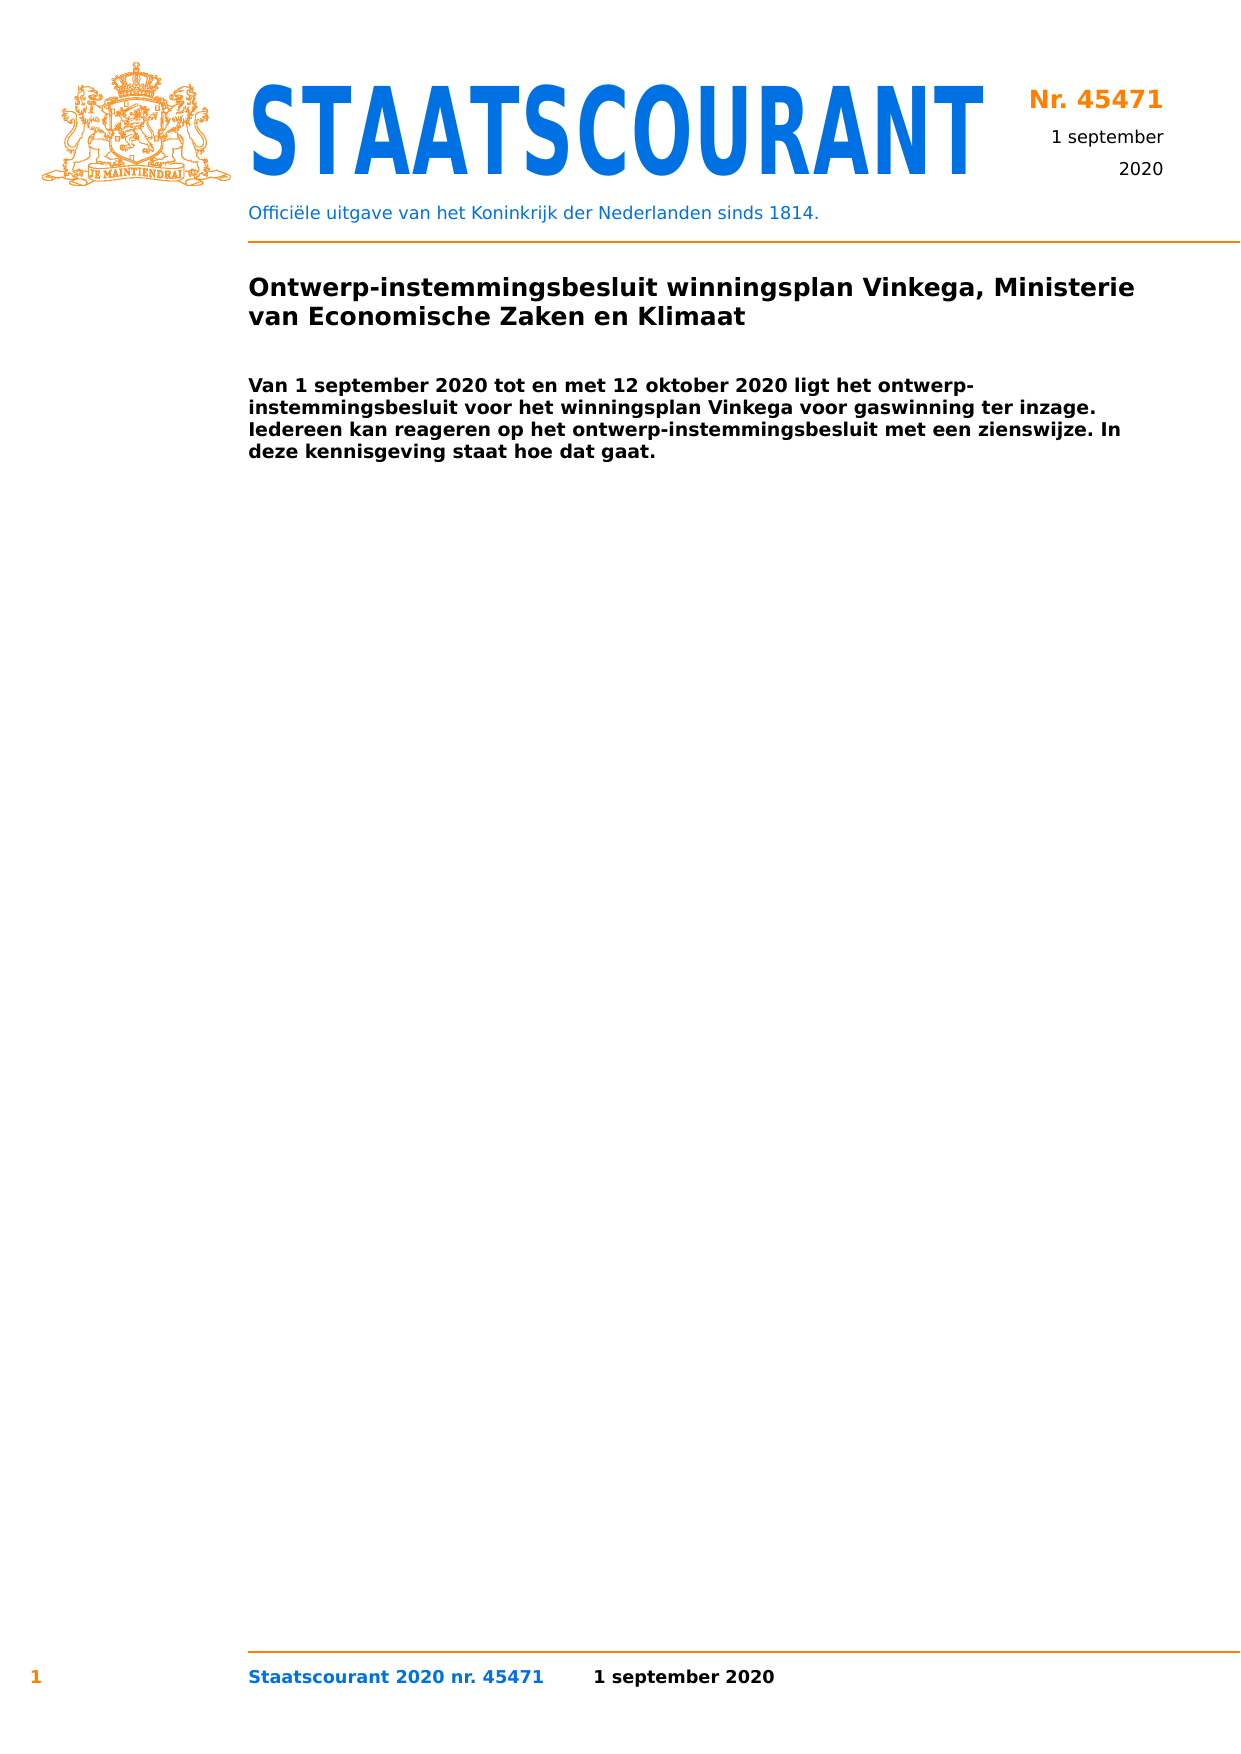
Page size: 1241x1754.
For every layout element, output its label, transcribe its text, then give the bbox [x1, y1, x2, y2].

table_header Nr. 45471 [998, 62, 1240, 121]
picture [41, 62, 231, 186]
table_header STAATSCOURANT [248, 62, 998, 203]
table_cell 1 september [998, 121, 1240, 153]
text Van 1 september 2020 tot en met 12 oktober 2020 ligt het ontwerp-instemmingsbesluit voor het winningsplan Vinkega voor gaswinning ter inzage. Iedereen kan reageren op het ontwerp-instemmingsbesluit met een zienswijze. In deze kennisgeving staat hoe dat gaat. [248, 375, 1163, 463]
subtitle Ontwerp-instemmingsbesluit winningsplan Vinkega, Ministerie van Economische Zaken en Klimaat [248, 273, 1163, 331]
table_header [25, 62, 248, 241]
table_cell 2020 [998, 153, 1240, 203]
table_cell Officiële uitgave van het Koninkrijk der Nederlanden sinds 1814. [248, 203, 1240, 241]
